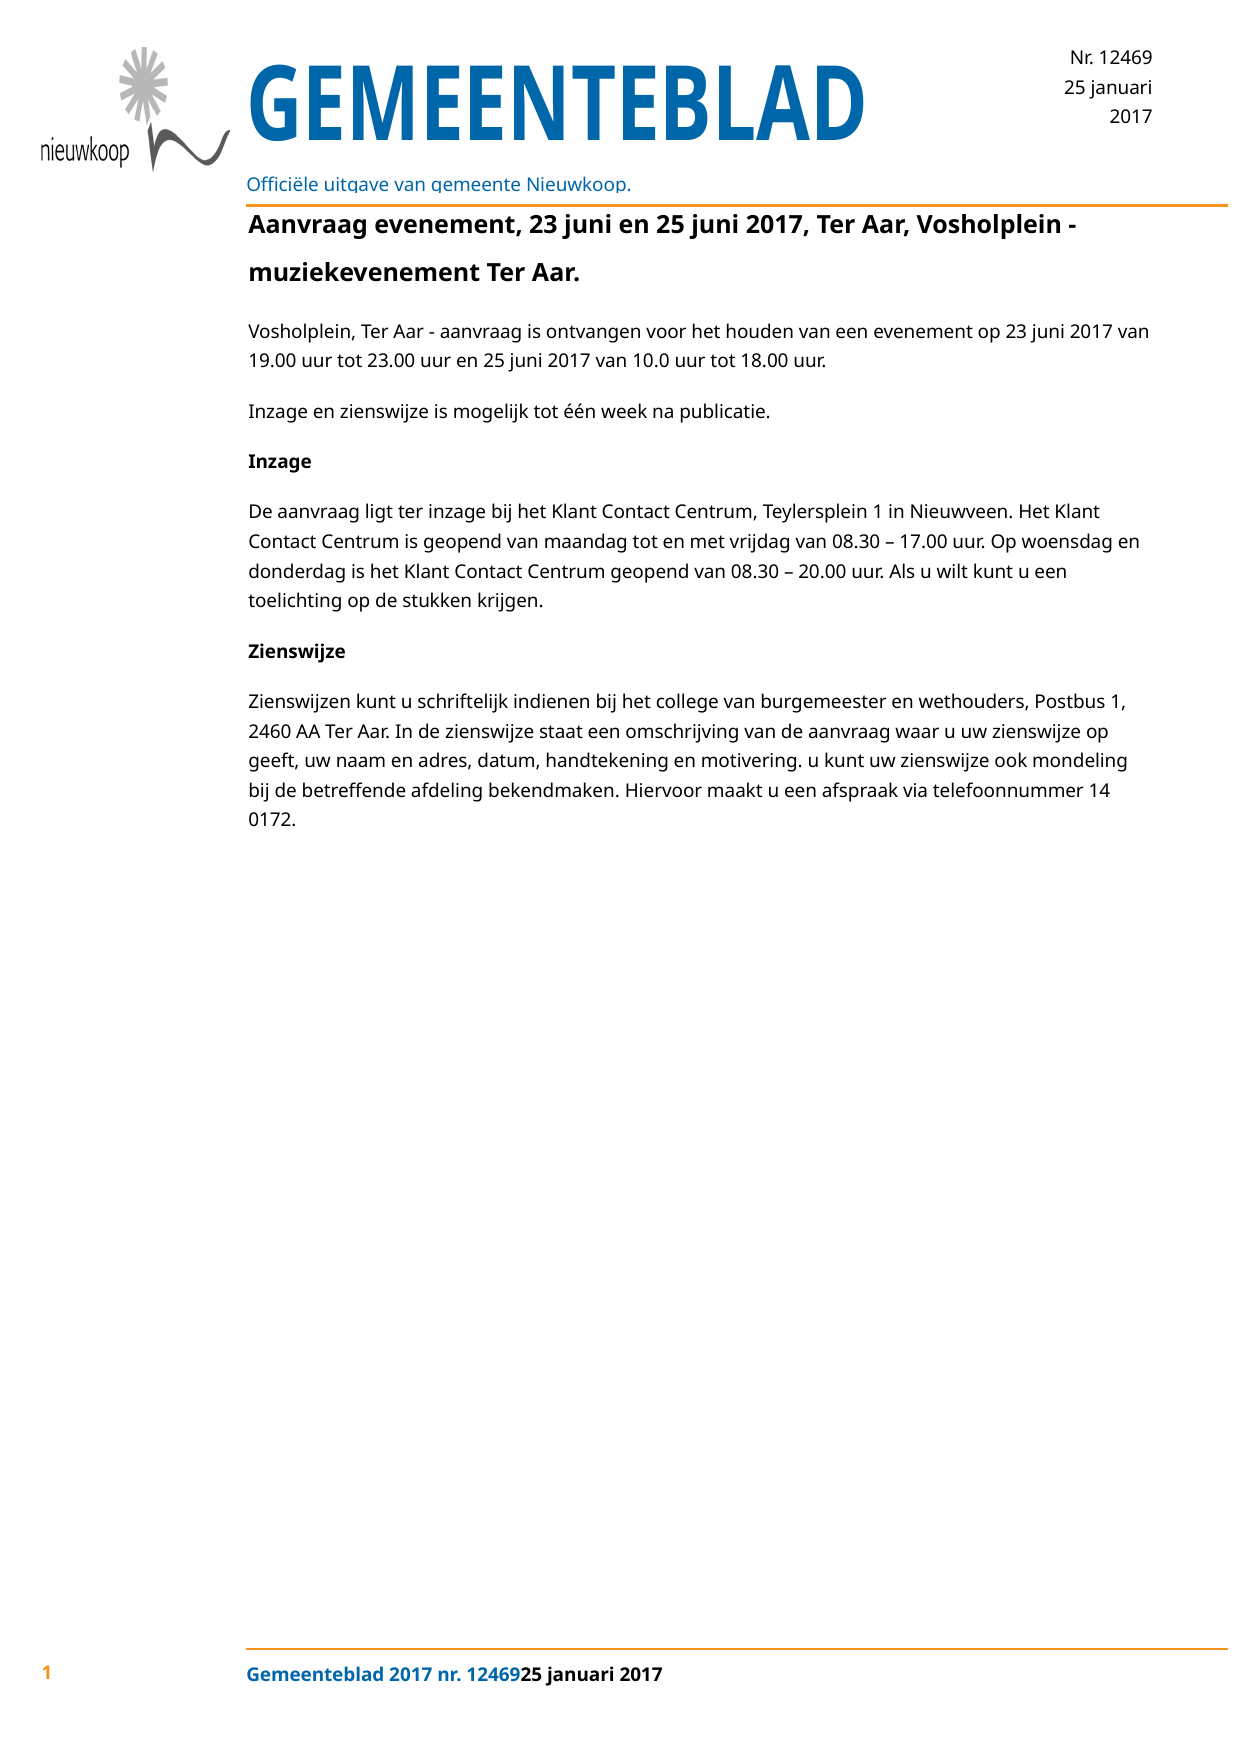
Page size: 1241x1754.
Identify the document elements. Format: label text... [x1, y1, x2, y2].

text Inzage [248, 448, 1152, 474]
text Aanvraag evenement, 23 juni en 25 juni 2017, Ter Aar, Vosholplein - muziekevenement Ter Aar. [248, 207, 1152, 288]
text Inzage en zienswijze is mogelijk tot één week na publicatie. [248, 398, 1152, 424]
text Zienswijzen kunt u schriftelijk indienen bij het college van burgemeester en wethouders, Postbus 1, 2460 AA Ter Aar. In de zienswijze staat een omschrijving van de aanvraag waar u uw zienswijze op geeft, uw naam en adres, datum, handtekening en motivering. u kunt uw zienswijze ook mondeling bij de betreffende afdeling bekendmaken. Hiervoor maakt u een afspraak via telefoonnummer 14 0172. [248, 688, 1152, 832]
text De aanvraag ligt ter inzage bij het Klant Contact Centrum, Teylersplein 1 in Nieuwveen. Het Klant Contact Centrum is geopend van maandag tot en met vrijdag van 08.30 – 17.00 uur. Op woensdag en donderdag is het Klant Contact Centrum geopend van 08.30 – 20.00 uur. Als u wilt kunt u een toelichting op de stukken krijgen. [248, 499, 1152, 613]
picture [41, 47, 231, 172]
text Zienswijze [248, 638, 1152, 664]
text Vosholplein, Ter Aar - aanvraag is ontvangen voor het houden van een evenement op 23 juni 2017 van 19.00 uur tot 23.00 uur en 25 juni 2017 van 10.0 uur tot 18.00 uur. [248, 318, 1152, 373]
